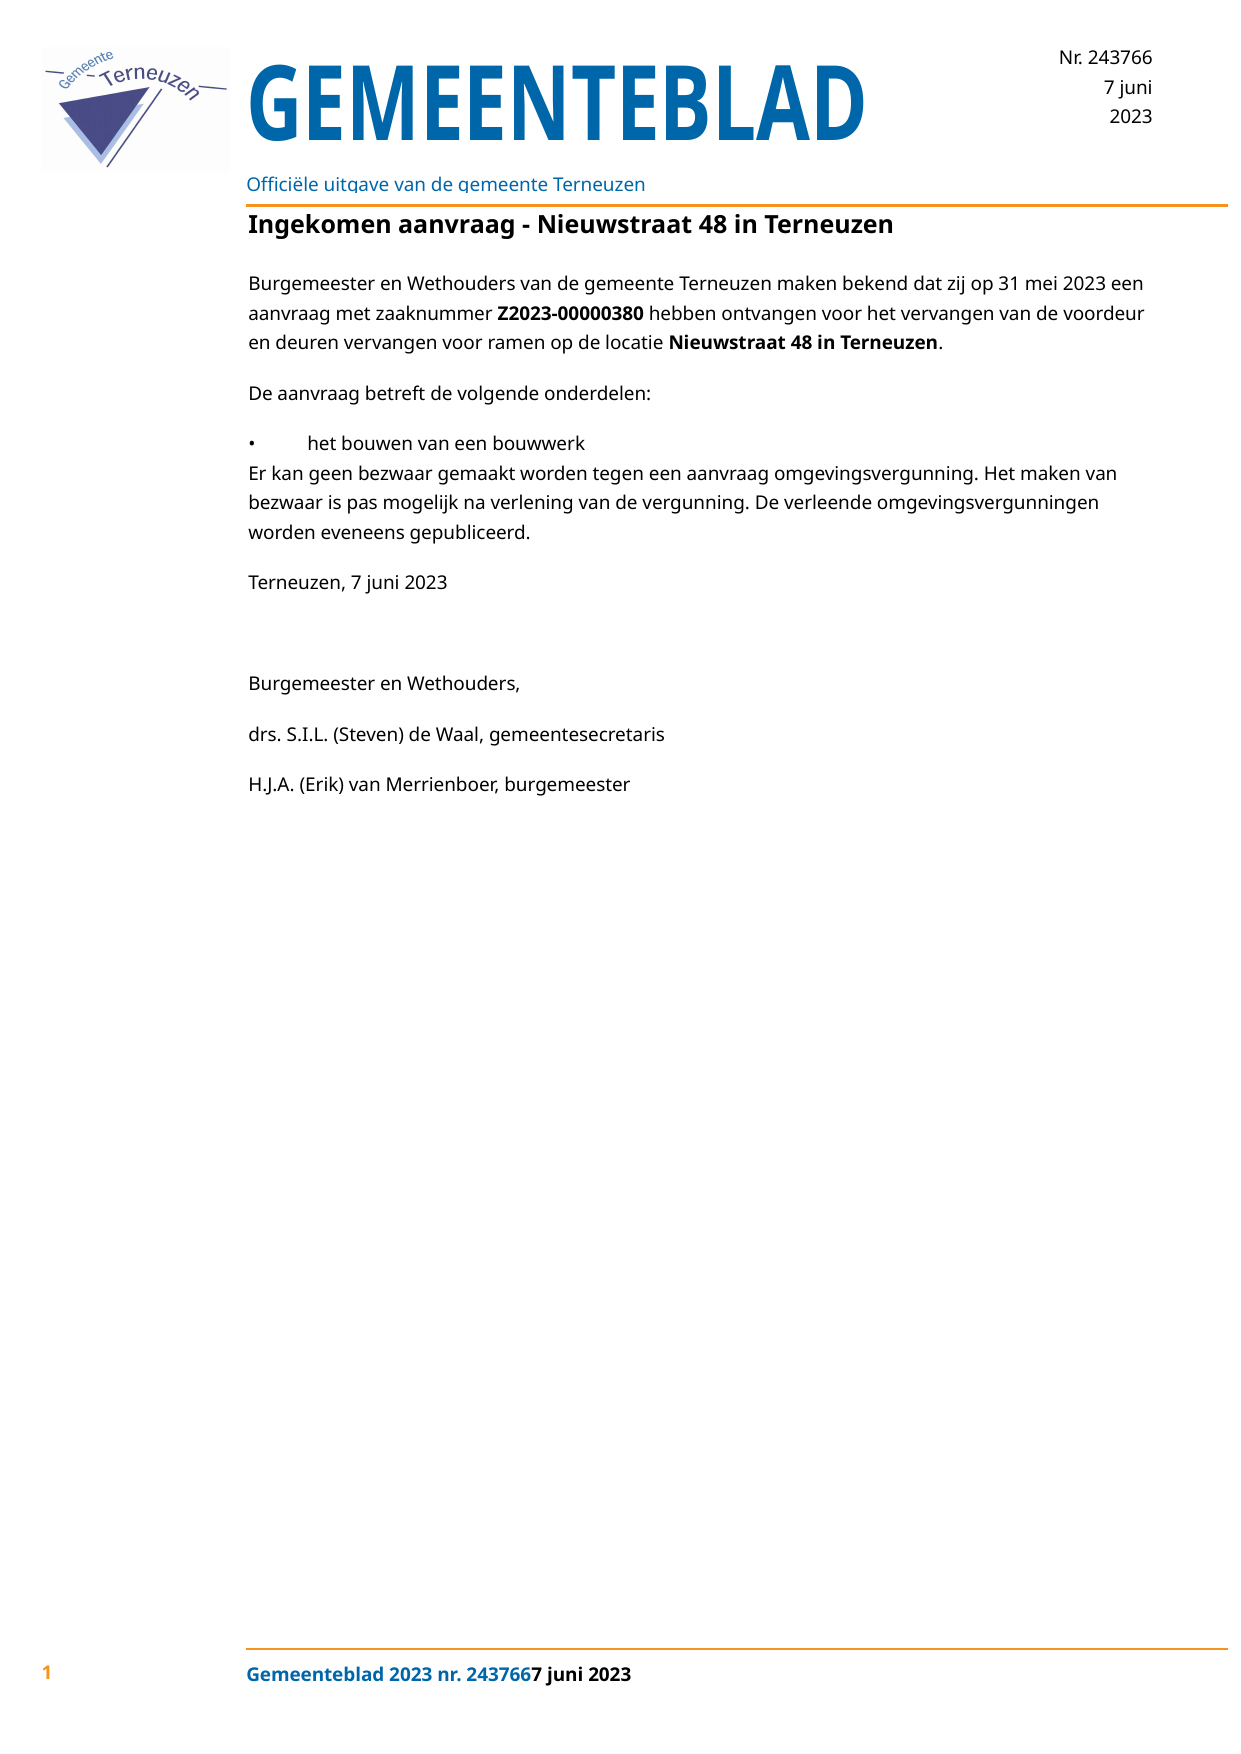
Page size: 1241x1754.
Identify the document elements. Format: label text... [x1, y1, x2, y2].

text Burgemeester en Wethouders van de gemeente Terneuzen maken bekend dat zij op 31 mei 2023 een aanvraag met zaaknummer Z2023-00000380 hebben ontvangen voor het vervangen van de voordeur en deuren vervangen voor ramen op de locatie Nieuwstraat 48 in Terneuzen. [248, 270, 1152, 355]
text Er kan geen bezwaar gemaakt worden tegen een aanvraag omgevingsvergunning. Het maken van bezwaar is pas mogelijk na verlening van de vergunning. De verleende omgevingsvergunningen worden eveneens gepubliceerd. [248, 460, 1152, 545]
text De aanvraag betreft de volgende onderdelen: [248, 380, 1152, 406]
picture [41, 47, 231, 172]
text drs. S.I.L. (Steven) de Waal, gemeentesecretaris [248, 721, 1152, 746]
text H.J.A. (Erik) van Merrienboer, burgemeester [248, 771, 1152, 797]
list het bouwen van een bouwwerk [248, 430, 1152, 456]
text Burgemeester en Wethouders, [248, 670, 1152, 696]
text Ingekomen aanvraag - Nieuwstraat 48 in Terneuzen [248, 207, 1152, 241]
text Terneuzen, 7 juni 2023 [248, 569, 1152, 595]
